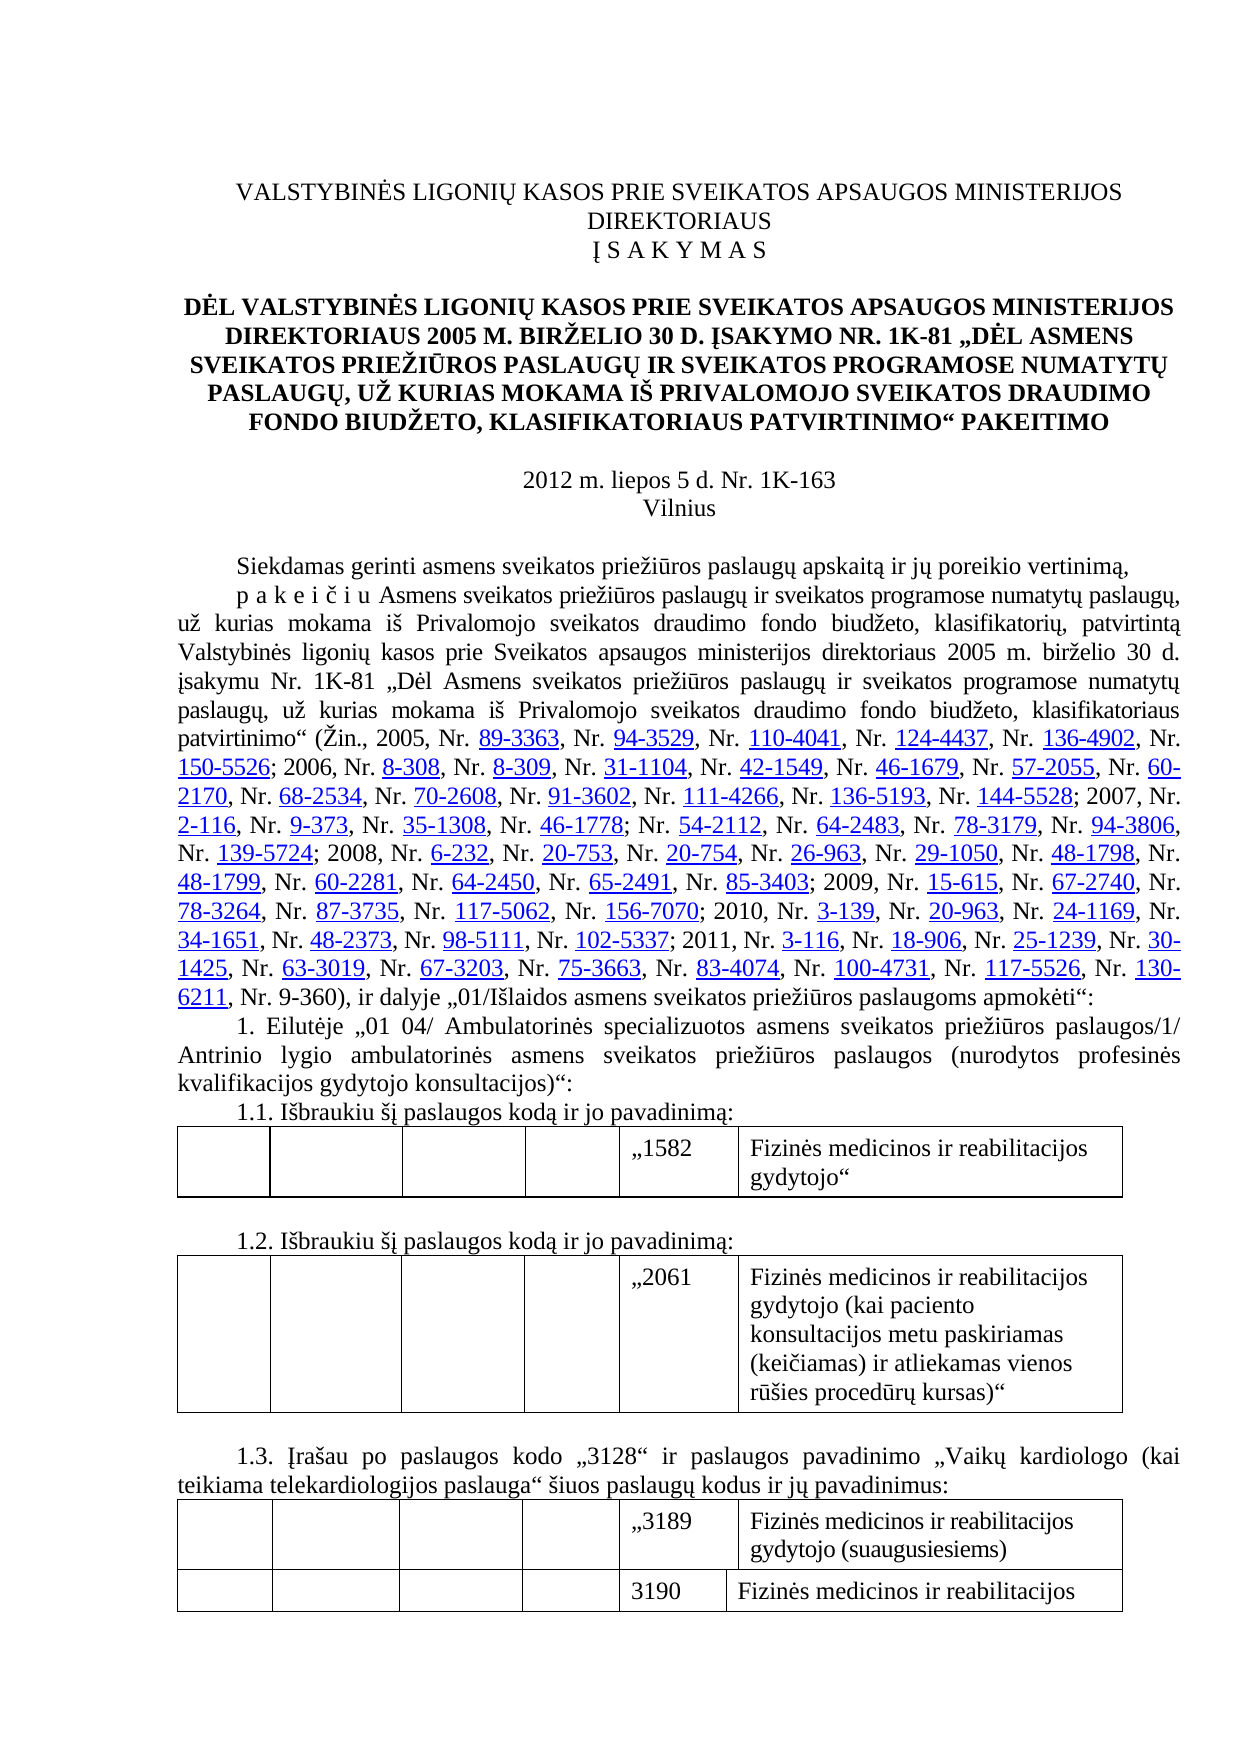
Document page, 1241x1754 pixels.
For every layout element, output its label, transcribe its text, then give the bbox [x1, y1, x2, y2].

table_header [178, 1500, 272, 1569]
text Siekdamas gerinti asmens sveikatos priežiūros paslaugų apskaitą ir jų poreikio vertinimą, [177, 551, 1181, 580]
table_cell [400, 1570, 522, 1611]
text 2012 m. liepos 5 d. Nr. 1K-163 [177, 465, 1181, 493]
text DĖL VALSTYBINĖS LIGONIŲ KASOS PRIE SVEIKATOS APSAUGOS MINISTERIJOS DIREKTORIAUS 2005 m. BIRŽELIO 30 d. ĮSAKYMO Nr. 1K-81 „DĖL ASMENS SVEIKATOS PRIEŽIŪROS PASLAUGŲ IR SVEIKATOS PROGRAMOSE NUMATYTŲ PASLAUGŲ, UŽ KURIAS MOKAMA IŠ PRIVALOMOJO SVEIKATOS DRAUDIMO FONDO BIUDŽETO, KLASIFIKATORIAUS PATVIRTINIMO“ PAKEITIMO [177, 292, 1181, 436]
table_header „1582 [620, 1127, 738, 1196]
table_cell [523, 1570, 619, 1611]
table_header [403, 1127, 525, 1196]
table_header [271, 1127, 402, 1196]
table_header Fizinės medicinos ir reabilitacijos gydytojo (suaugusiesiems) [739, 1500, 1122, 1569]
table_header [178, 1127, 269, 1196]
text 1.1. Išbraukiu šį paslaugos kodą ir jo pavadinimą: [177, 1097, 1181, 1126]
table_cell [178, 1570, 272, 1611]
text 1. Eilutėje „01 04/ Ambulatorinės specializuotos asmens sveikatos priežiūros paslaugos/1/ Antrinio lygio ambulatorinės asmens sveikatos priežiūros paslaugos (nurodytos profesinės kvalifikacijos gydytojo konsultacijos)“: [177, 1011, 1181, 1097]
table_header [178, 1256, 270, 1412]
table_header [271, 1256, 401, 1412]
table_header [523, 1500, 619, 1569]
text 1.3. Įrašau po paslaugos kodo „3128“ ir paslaugos pavadinimo „Vaikų kardiologo (kai teikiama telekardiologijos paslauga“ šiuos paslaugų kodus ir jų pavadinimus: [177, 1441, 1181, 1499]
table_header „3189 [620, 1500, 738, 1569]
table_header [526, 1127, 619, 1196]
table_header [273, 1500, 399, 1569]
table_header Fizinės medicinos ir reabilitacijos gydytojo (kai paciento konsultacijos metu paskiriamas (keičiamas) ir atliekamas vienos rūšies procedūrų kursas)“ [739, 1256, 1122, 1412]
text Vilnius [177, 493, 1181, 522]
table_header [400, 1500, 522, 1569]
table_cell 3190 [620, 1570, 726, 1611]
text Į S A K Y M A S [177, 235, 1181, 263]
table_header „2061 [620, 1256, 738, 1412]
text 1.2. Išbraukiu šį paslaugos kodą ir jo pavadinimą: [177, 1226, 1181, 1255]
table_header [525, 1256, 619, 1412]
table_cell [273, 1570, 399, 1611]
table_cell Fizinės medicinos ir reabilitacijos [727, 1570, 1122, 1611]
text p a k e i č i u Asmens sveikatos priežiūros paslaugų ir sveikatos programose numatytų paslaugų, už kurias mokama iš Privalomojo sveikatos draudimo fondo biudžeto, klasifikatorių, patvirtintą Valstybinės ligonių kasos prie Sveikatos apsaugos ministerijos direktoriaus 2005 m. birželio 30 d. įsakymu Nr. 1K-81 „Dėl Asmens sveikatos priežiūros paslaugų ir sveikatos programose numatytų paslaugų, už kurias mokama iš Privalomojo sveikatos draudimo fondo biudžeto, klasifikatoriaus patvirtinimo“ (Žin., 2005, Nr. 89-3363, Nr. 94-3529, Nr. 110-4041, Nr. 124-4437, Nr. 136-4902, Nr. 150-5526; 2006, Nr. 8-308, Nr. 8-309, Nr. 31-1104, Nr. 42-1549, Nr. 46-1679, Nr. 57-2055, Nr. 60-2170, Nr. 68-2534, Nr. 70-2608, Nr. 91-3602, Nr. 111-4266, Nr. 136-5193, Nr. 144-5528; 2007, Nr. 2-116, Nr. 9-373, Nr. 35-1308, Nr. 46-1778; Nr. 54-2112, Nr. 64-2483, Nr. 78-3179, Nr. 94-3806, Nr. 139-5724; 2008, Nr. 6-232, Nr. 20-753, Nr. 20-754, Nr. 26-963, Nr. 29-1050, Nr. 48-1798, Nr. 48-1799, Nr. 60-2281, Nr. 64-2450, Nr. 65-2491, Nr. 85-3403; 2009, Nr. 15-615, Nr. 67-2740, Nr. 78-3264, Nr. 87-3735, Nr. 117-5062, Nr. 156-7070; 2010, Nr. 3-139, Nr. 20-963, Nr. 24-1169, Nr. 34-1651, Nr. 48-2373, Nr. 98-5111, Nr. 102-5337; 2011, Nr. 3-116, Nr. 18-906, Nr. 25-1239, Nr. 30-1425, Nr. 63-3019, Nr. 67-3203, Nr. 75-3663, Nr. 83-4074, Nr. 100-4731, Nr. 117-5526, Nr. 130-6211, Nr. 9-360), ir dalyje „01/Išlaidos asmens sveikatos priežiūros paslaugoms apmokėti“: [177, 580, 1181, 1011]
text VALSTYBINĖS LIGONIŲ KASOS PRIE SVEIKATOS APSAUGOS MINISTERIJOS DIREKTORIAUS [177, 177, 1181, 235]
table_header Fizinės medicinos ir reabilitacijos gydytojo“ [739, 1127, 1122, 1196]
table_header [402, 1256, 524, 1412]
